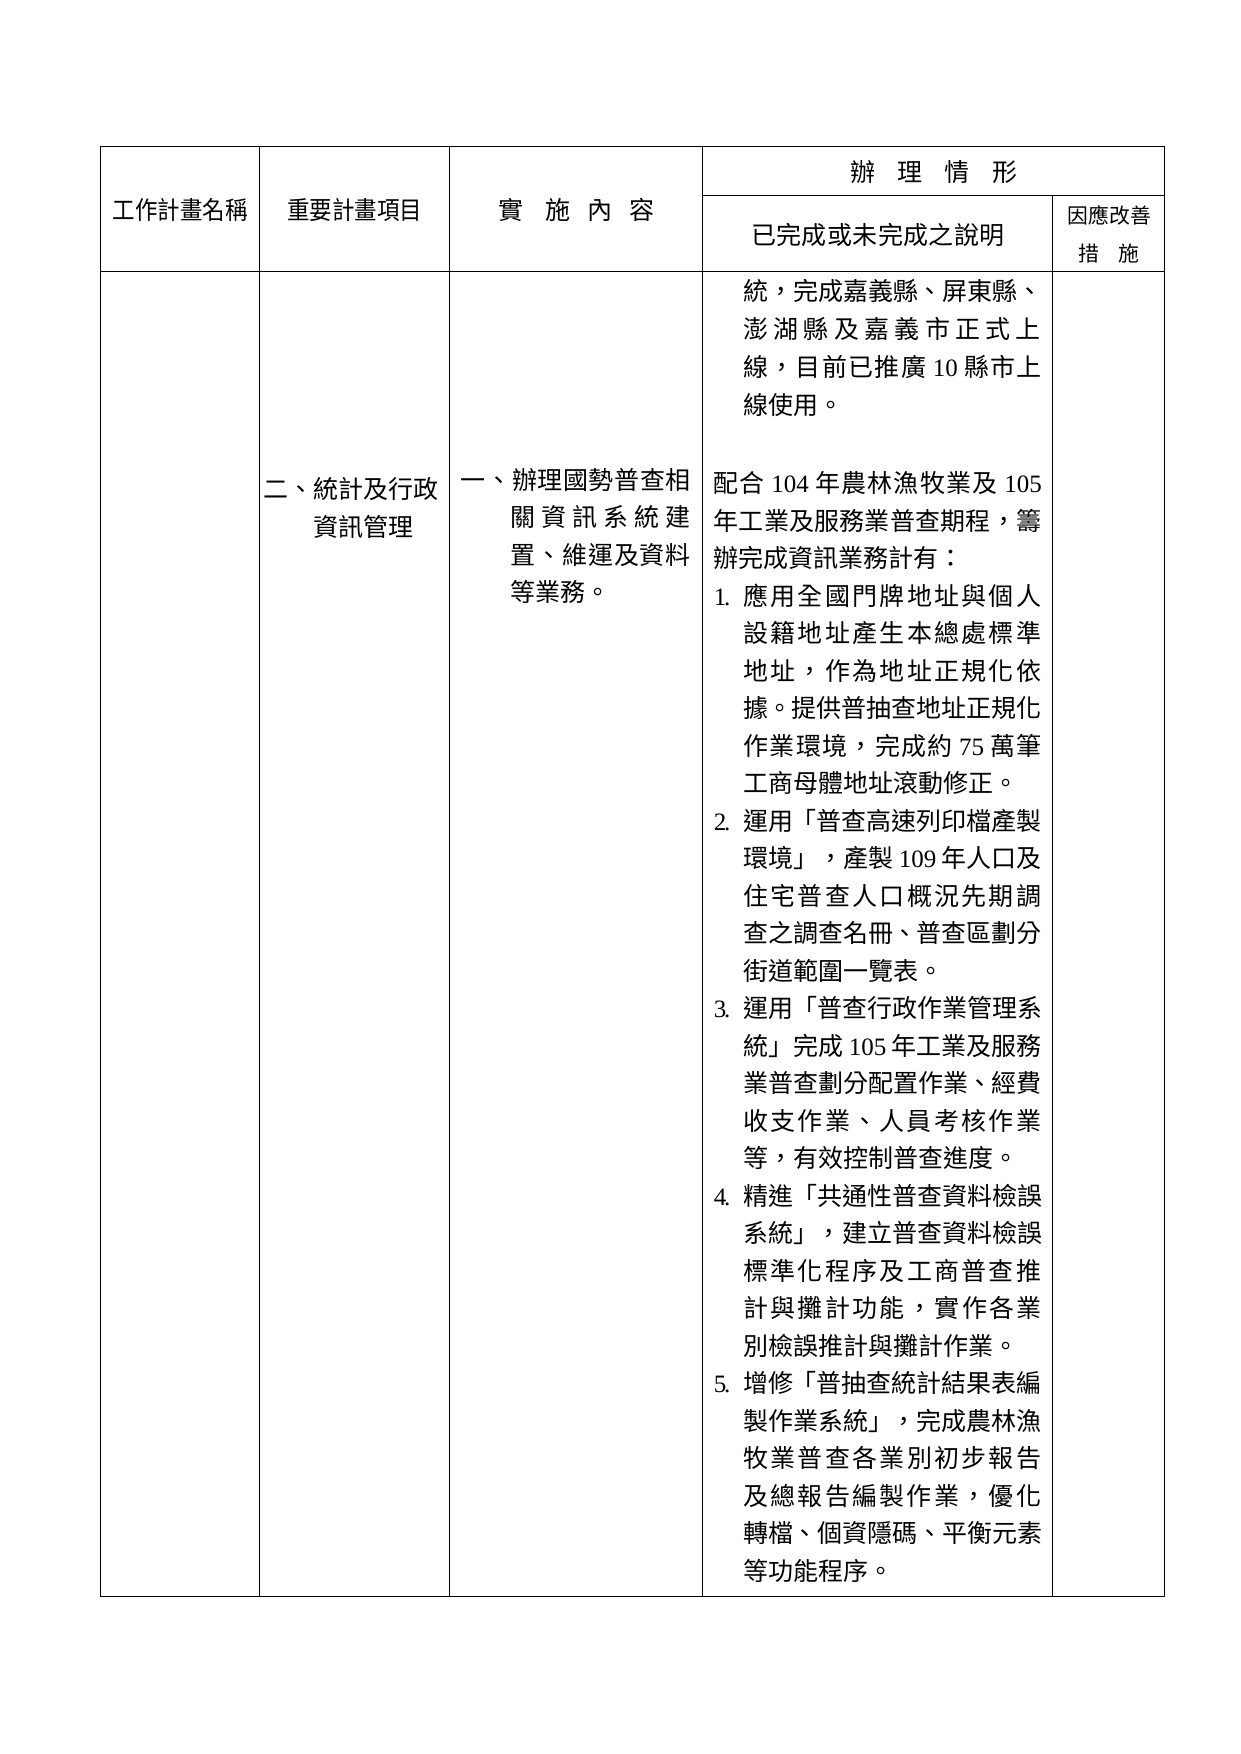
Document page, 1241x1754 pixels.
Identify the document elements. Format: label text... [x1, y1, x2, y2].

table_cell 因應改善措 施 [1053, 196, 1164, 271]
table_cell 已完成或未完成之說明 [703, 196, 1052, 271]
table_cell 為加強管控施政風險，完成政府風險管理、內部控制及績效管理整合架構，逐步引導機關將風險管理與內部控制融入日常作業，以提升政府治理效能。 配合法規異動與實務運作流程等，據以檢修「主計業務內部控制共通性作業範例」，以及「物品管理作業」、「人事費-薪給作業」及「加班申請與費用核發作業」共通性作業跨職能整合範例，並分行各主管機關轉知所屬參採。 為利各機關落實執行內部控制各項工作，舉辦6場次政府內部控制監督作業及聲明書簽署作業研習班及1場次地方政府內部控制種子教師研習班，並支援地方政府15場次內部控制相關教育訓練。 為減輕各機關實施內部控制教育訓練負擔，擴大宣導能量，錄製「政府內部控制監督作業」、「政府內部控制聲明書簽署作業」及「內部控制監督作業觀念及案例」3項數位教材，供各機關同仁點閱研習。另為協助各機關辦理內部稽核相關工作，製作「內部稽核參考範例-建築使用執照核發審查作業」，供機關參採運用。 為強化機關自主管理，行政院推動650個機關完成簽署105年度內部控制聲明書，促使機關澈底檢討改善內部控制缺失，落實執行各項內部控制工作，以提升機關內部控制之有效性，並督促 各主管機關對所屬機關內部控制建立及執行情形採取例外管理。 依照預算法第28條規定，於籌編107年度概算前，研提以前年度財政、經濟狀況之會計、統計分析資料，與增進公務及財務效能之建議，供行政院作為決定下年度施政方針之參考。 依預算法規定，遵照施政方針訂定107年度中央政府總預算編製辦法，俾各機關依照辦理。 審核及彙編107年度中央政府總預算案，經提報行政院院會通過後，依照預算法規定，於106年8月31日送請立法院審議。嗣因9月8日行政院內閣改組，經重新檢討調整後，復於9月19日再送請立法院審議。 依照預算法等有關規定，按各機關施政計畫進度，核定其106年度分配預算、105年度暨以前年度歲出保留款及其分配。 嚴密審核第一、二預備金動支案件及專案動支經費，期使預算執行更臻健全。 規定各主管機關歲出概算，除另覓有特定收入來源或屬新增促進民間參與公共建設案件之相關規劃作業經費外，均應在核定歲出概算額度範圍內檢討容納，不得超編，以落實歲出額度制之相關作業機制，及加強對民間參與公共建設之鼓勵與促進規劃之要求。 賡續檢討預算科目、共同性費用基準及機關單位分級等項目，以精進預算編製作業。 參酌總資源供需估測趨勢，確立107年度中央政府總預算案歲出規模，並按上開107年度預算案數據為基礎及未來經濟發展情勢檢討，推估未來4年中程歲出概算額度，以期達成縮減歲入歲出差短及有效控制舉債額度之目標。 完成107年度一般性補助款分配事宜，並依地方制度法第87條之3規定，賡續編列保障財源補助15億元，以保障各地方政府獲配財源不低於改制基準年103年度之相同基礎水準。又為紓解地方政府財政壓力，增裕地方歲入財源，以改善地方財務結構，107年度賡續增編平衡預算補助經費235億元。另配合107年度起軍公教人員待遇調整，就有基本收支差短之縣（市）予以外加補助38億元。故107年度中央對地方政府整體協助財源合共5,029億元，較上年度相同基礎增加121億元，約增2.5%。 依據「中央及地方政府預算籌編原則」規定，訂定107年度直轄市及縣（市）地方總預算編製要點、單位預算執行要點、共同性費用編列基準等相關規定，並完成總預算編製、單位預算執行作業手冊。 依據本總處對地方預算編列及執行預警項目表規定，完成並持續精進對地方106年度總預算、105年度追加（減）預算後之檢核、查證、督導、考核，與對地方107年度總預算案籌編階段及審議期間事前預警作業。 為瞭解地方財政實況，作為政策制定參考，於106年度直轄市、縣（市）總預算完成法定程序後，將相關預算資料予以彙整，完成「各直轄市及縣（市）總預算彙編」。 依據「中央對各級地方政府重大天然災害救災經費處理辦法」規定，完成106年對地方政府有關6月豪雨、尼莎及海棠風災、10月豪雨等救災經費協助工作。 研提增進特種基金效能之建議，作為行政院訂定107年度施政方針之參考。 依據行政院施政方針，配合國家建設計畫，訂定107年度國營事業計畫總綱，經陳報行政院核定後，分行各事業主管機關，據以擬定其主管範圍內之事業計畫。 訂定107年度中央政府總預算附屬單位預算編製辦法及共同項目編列作業規範（營業及非營業部分），俾各特種基金依照辦理。依「中央及地方政府預算籌編原則」規定，訂頒「107年度直轄市及縣（市）地方總預算附屬單位預算編製要點」，俾各直轄市、縣（市）政府編製附屬單位預算之遵循。 核列107年度特種基金之盈餘及繳庫數，以及重要投資目標。 審核及彙編107年度中央政府總預算案附屬單位預算及綜計表（營業及非營業部分），經提報行政院院會通過後，依照預算法規定，於106年8月31日隨同中央政府總預算案，送立法院審議，嗣因內閣改組於106年9月8日撤回，重新檢討調整後，於106年9月19日再送請立法院審議。 整併「中央政府附屬單位預算執行要點」及「直轄市及縣（市）附屬單位預算執行要點」等相關規定，有利全國附屬單位預算一致性遵循。 運用網際網路傳輸系統傳送107年度預算，簡化預算編審作業流程及縮短預算編製時程。 複核各基金106年度第1期及第2期實施計畫及收支估計表。 專案派員實地訪查特種基金，研提具體建議，送主管機關督促所屬基金改善營運，以加強預算之執行。同時對基金業務深入瞭解，對嗣後審核預算或承辦相關業務有所助益。 持續檢討非營業特種基金之設立及存續。 為提升財務報表報導品質，賡續依新修訂國際財務報導準則，及推動作業基金導入企業會計準則，精進國營事業及作業基金預算編製相關規範，編製107年度中央政府總預算案附屬單位預算及綜計表。 修正並持續推動「自償性公共建設預算制度實施方案」。 審查107年度附屬單位預算案，對於長期虧絀之特種基金提出建議改進事項，請主管機關妥為研處，以避免不經濟支出，減少其虧損。 按月彙整中央政府總預算收支執行狀況，並適時函請各主管機關督導加速執行有關計畫預算，以提升預算執行績效。 審核中央政府各機關105年度決算（包含主管決算、單位決算），並與國庫收支報告勾稽相符後，彙編完成105年度中央政府總決算，經行政院會議通過後，於106年4月28日提出於監察院。 訂定106年度中央政府總預算半年結算報告編製要點與作業手冊暨106年度各直轄市及縣（市）政府編製各類半年結算報告應行注意事項與作業手冊，俾供各機關、直轄市及縣（市）政府依照辦理；如期完成106年度中央政府總預算半年結算報告之編造，於106年8月29日送審計部。 檢討105年度決算辦理情形，據以訂定106年度中央政府總決算編製要點與作業手冊暨106年度各直轄市及縣（市）政府編製地方總決算應行注意事項與作業手冊，俾供各機關、直轄市及縣（市）政府依照辦理。 會同主管機關擇取財政部及所屬機關、經濟部所屬機關、教育部所屬機關依規定辦理105年度決算實地查核，有關查核結果所提建議改善事項並分行受查單位之主管機關轉知檢討改進。 於本總處全球資訊網建置「政府會計新制度」專區，供外界瞭解政府推動政府會計改革接軌國際之實際作為。 於本總處全球資訊網「政府會計新制度」專區，提供「推動公務會計新制度常見問答彙編」，冀透過經驗分享，減省主計同仁學習新制度時間。 首度完成105年度中央政府整體資產負債表之編製，就公務機關與基金間內部往來事項加以沖銷，適正表達中央政府整體財務狀況。 視機關實務作業與相關法規修正情形，修頒中央政府普通公務單位會計制度之一致規定，以增進制度之周妥性。 10.製作「市縣政府推動公務會計新制度便利包」及「鄉（鎮、市）及直轄市山地原住民區推動新公務會計制度便利包」2種，協助地方政府推進新制度各項作業。 11.協助各市縣政府檢修新會計制度，於106年12月底完成核頒22個市縣總會計制度及普通公務單位會計制度之一致規定。 12.辦理「內部審核研習班第79至82期」專業訓練，以提升會計同仁內部審核之素養。 按月彙整中央政府各營業及非營業特種基金預算執行狀況，並適時函請各主管機關督導加速執行有關計畫預算，以提升預算執行績效。 彙編105年度中央政府總決算附屬單位決算及綜計表（營業及非營業部分），隨同中央政府總決算，經行政院會議通過後，於106年4月28日提出於監察院。 訂定106年度中央政府總預算附屬單位預算半年結算報告編製要點與作業手冊，俾供各特種基金依照辦理；如期完成106年度中央政府總預算附屬單位預算半年結算報告及綜計表（營業及非營業部分）之編造，於106年8月29日送審計部。 檢討105年度決算辦理情形，據以訂定106年度中央政府總決算附屬單位決算編製要點與作業手冊暨106年度各直轄市及縣（市）政府編製地方總決算附屬單位決算應行注意事項與作業手冊，俾供各特種基金依照辦理。 會同主管機關擇取交通部臺灣鐵路管理局、法務部矯正機關作業基金、考選業務基金及國立臺灣科技大學校務基金依規定辦理105年度決算實地查核，有關查核結果所提建議改善事項並分行受查單位之主管機關轉知檢討改進。 完成核定「臺灣港務港勤股份有限公司會計制度」與「研發及產業訓儲替代役基金會計制度」2本。 核頒營業基金採企業會計準則適用科（項）目；辦理中央政府與地方政府非營業特種基金科（項）目整併作業並統一核頒，作為中央政府與地方政府特種基金會計處理一致遵循之準據。 擬具統計法修正草案，行政院已函報立法院審議中。 督導各部會依「各機關統計資料發布要點」規定，預告統計資料發布時間表並按時發布各項統計資料。 完成總體統計資料庫之環保、工商業及交通統計領域項目內容精進作業。 完成「物價網路查報與管理系統委外建置案」第2期交付項目審查作業。 編布我國104年及105年社會保障支出統計。 更新36項福祉衡量指標。 出版「性別圖像」中、英文版手冊，供各界參用。 按月編布100年基期各項物價指數，並上載物價統計月報電子書供各界參用。 完成105年基期各項物價指數改編作業，並於106年12月完成分類架構修訂、查價項目檢討、權數結構更新及各項查編技術精進作業之審查。 督導及考核縣市政府主計處消費者及營造工程物價查價作業。 按月調查倉儲、銀行手續費、證券、產險及壽險等服務價格資料，並蒐集批發、零售、運輸、住宿、餐飲、電信、銀行利差、健康及傷害險、不動產經紀、教育、醫療保健、運動、娛樂及休閒與其他服務等服務業價格資料，按季試編指數。 辦理完成105年第4季至106年第3季國民所得初步統計，以及國民所得104年及105年修正作業。 編製國民所得統計年報，供各界參用。 完成總資源供需估測及各季經濟預測，除併入中央政府總預算案送立法院參考外，並公布供外界參用。 完成104及105年產業關聯年表編製作業，並上載本總處網站，提供外界參用。 完成105年家庭收支調查報告，相關統計結果業經本總處國民所得統計評審會審議通過，正式對外發布。 完成政府實物給付對所得分配之改善效果估算作業。 完成105年綠色國民所得帳編製報告，並將編製結果摘要併入107年度中央政府總預算案送立法院，並提供政府施政及各界參考。 完成「研商精進地方公務統計業務及實務分享會議」及相關公務統計業務訪視及評核作業，精進業務推動輔導措施及提升業務評核效能。 完成統計年鑑之編印，提供各界應用。 完成104年農林漁牧業普查資料處理、母體資料檔更新及編製初步報告、總報告提供各界應用，並辦理縣市應用普查資訊研習會，以達普查資訊支援地方農政釐訂及推廣之目標。 完成105年工業及服務業普查各項前置工作、宣導、實地訪查、組織與人員考核、資料處理及初步統計結果編製等相關作業。 完成人口及住宅普查試驗調查之先期調查，持續運用公務檔案精進常住人口推計方法與技術。 持續蒐集世界主要國家普查及抽樣調查統計資訊，完成工商母體資料庫建置及更新作業，並建置普查地理資訊平台，以廣泛提供各界應用，提升統計調查之應用層面。 編製完成「104年國富統計報告」，供為施政與研究之參據。 已按月辦理人力資源調查，按年辦理人力運用調查，並編印報告或電子書提供各界應用，以增廣統計用途。 已按月辦理受僱員工薪資調查並編製生產力統計、按年辦理受僱員工動向調查及事業人力僱用狀況調查，並編印相關報告及製作電子書，提供各界應用。 辦理各機關統計調查之審議與管理，以提升調查品質，並降低受訪者填報負荷。 辦理中央各機關國家重要統計調查，維持定期指標之編布，發揮政府統計功能。 為提升主計人力素質，本總處配合主計人員職務層級及專業需求研訂全國主計人員年度訓練進修實施計畫，並據以推動實施，另提供多元學習及進修管道，以培養與時俱進、前瞻創新的優質主計人力，達提升整體主計體系服務效能之目標。 本總處訂定106年度主計人員訓練進修實施計畫，並運用「主計人員訓練管理資訊系統」管考訓練進修計畫執行情形，落實計畫之執行。 依本總處同仁參加全民英語能力分級檢定測驗獎勵措施，鼓勵同仁強化語文能力，營造英語學習環境，經統計本總處截至106年通過英文檢定考試者計193人。 本總處辦理主計人員訓練班13個班次及專業研習班51個班次，合計64個班次，訓練2,745人次，各項班次如下列： 基礎訓練班：最近2年內，經由考試分發或首次由非主計機構轉任之新進主計人員為調訓對象，計辦理9期，訓練2週。 養成訓練班：以實授薦任第7 或第8職等主管及實授薦任第7職等非主管人員為對象，辦理2期，訓練4週。 幹部培育班：以實授薦任第9職等非主管人員及縣市政府薦任第8職等主管人員為調訓對象，辦理1期，為期4週。 領導研究班：以各一級主計機構主辦人員及部分主計處副處長為調訓對象，辦理1期，為期2日。 專業研習班：對在職主計人員施以1週以內之會（統）計等相關領域之專業訓練，計辦理稽核理論及實務研習班第18-20期、主計制度與實務研習班第1期、內部控制及研考業務研習班第5期、公務預算執行研習班第10期、公務預算研習班第22-23期、中央各部會與地方政府補助及考核制度研習班第18期、地方歲計人員研習班第24期、計畫評估及預算編審研習班第14期、中央政府特種基金預算編審與執行研習班第14期、地方政府特種基金預算編審與執行研習班第10期、財務規劃研習班第14-15期、附屬單位預算研習班第6期、內部審核研習班第79-82期、政府會計公報及普通公務單位會計制度研習班第5-6期、統計應用分析研習班第12期、基層統計調查網人員研習班第27期、非營業特種基金歲計會計資訊管理系統研習班第7期、「新版政府歲計會計資訊管理系統」種子教師與系統諮詢顧問人員培訓班第41-50期、主計資訊業務研習班第11-12期、資訊分析工具統計實務應用研習班第5期、106年度「主計資訊應用研討會」、107年度資訊預算編審業務研討會、主計人事實務研習班第34-36期、R軟體實作應用研習班第2期、105年工業及服務業普查行政作業管理系統研習會、105年工業及服務業普查講師及督導員研習會第1-2梯次、會計實務研習班第3期、中央政府營業基金決算編審研習班第1期、中央政府非營業特種基金決算編審研習班第1期、公務決算編製研習班第1期，共計51個班次。 辦理政府歲計會計資訊系統（GBA）之功能增修及維運服務，提供各機關歲計會計資訊服務，協助本總處及中央政府各公務機關如期如質完成107年度總預算案、106年度法定預算、106年度各月會計月報、106年度總預算半年結算、105年度總決算等作業，迅速正確編製與彙總各式報表。 依據政府會計發展規劃及各機關所提精進建議逐步完備系統功能，有效提升主計工作之品質與效率。 辦理歲計會計資訊系統整合諮詢服務，持續深化服務績效，提升系統服務品質。 辦理營業基金歲計會計資訊管理系統（PBA）、非營業特種基金歲計會計資訊管理系統（NBA）之軟體功能增修、系統維運服務，協助本總處及中央各特種基金順利完成107年度總預算案附屬單位預算、106年度會計月報、半年結算報告及105年度總決算附屬單位決算等作業，迅速正確編製各式附屬單位及綜計報表。 配合107年度中央政府總預算附屬單位預算作業基金導入企業會計準則（EAS），完成NBA預算編製系統功能增修及會計系統開發，協助本總處及中央各作業基金順利完成預算編製工作。 為整合主計資訊資源，撙節政府整體資訊經費，推動特種基金歲計會計系統共用服務，NBA預算編製及綜計系統增加高雄市及基隆市等2個地方政府、NBA會計系統增加中央債務基金與學產基金及大專校院轉型及退場基金等3個基金正式上線使用。 辦理地方政府歲計會計資訊管理系統維運服務，協助市縣順利完成107年度總預算案、106年度會計月報、半年結算報告及105年度總決算單位決算等作業，並協助地方政府新版普通公務會計制度推動，辦理22市縣進行新版會計制度資訊系統試辦作業。 推動市縣憑單線上簽核系統，完成嘉義縣、屏東縣、澎湖縣及嘉義市正式上線，目前已推廣10縣市上線使用。 配合104年農林漁牧業及105年工業及服務業普查期程，籌辦完成資訊業務計有： 應用全國門牌地址與個人設籍地址產生本總處標準地址，作為地址正規化依據。提供普抽查地址正規化作業環境，完成約75萬筆工商母體地址滾動修正。 運用「普查高速列印檔產製環境」，產製109年人口及住宅普查人口概況先期調查之調查名冊、普查區劃分街道範圍一覽表。 運用「普查行政作業管理系統」完成105年工業及服務業普查劃分配置作業、經費收支作業、人員考核作業等，有效控制普查進度。 精進「共通性普查資料檢誤系統」，建立普查資料檢誤標準化程序及工商普查推計與攤計功能，實作各業別檢誤推計與攤計作業。 增修「普抽查統計結果表編製作業系統」，完成農林漁牧業普查各業別初步報告及總報告編製作業，優化轉檔、個資隱碼、平衡元素等功能程序。 辦理「105年受僱員工動向調查」、「106年受僱員工薪資調查」及「106年事業人力僱用狀況調查（空缺概況）」，並應用本系統新建置國勢普查處「105年工業及服務業普查網路填報系統」及衛生福利部「醫院及護理機構服務量統計調查」網路填報系統增修及維運工作。 配合政府資料開放推動目標，提供包含預算、決算及統計範圍之開放資料集，106年度預計將開放261項資料集，累計已開放資料集將達1,200項以上，自上線後逾85萬人次瀏覽。 辦理本總處行政知識網（AKM）功能增修及維運服務，並完成主計知識管理平台建置作業。 配合各使用單位實務作業及公文檔管相關法令修訂，持續增修公文檔管系統功能，完成建置便箋電子簽核及發文功能，以深化節能、減紙目標，提升行政效能。 推動本總處內部行政事務管理電子化作業，擇短程車資、國內出差旅費2項，辦理電子報支試辦作業，本總處已取得審計部同意，正式辦理內部行政事務電子報支作業。 為提升主計人力管理效益，整合主計人事相關服務，持續辦理「主計人員人事相關應用系統」（PMSWEB）增修及維運服務，以協助本總處與4,000餘個主計機構順利使用系統辦理人事業務。 辦理主計訓練資訊系統增修，以維使用機關操作便利性，有效提升行政效能。 依據政府內部控制聲明書簽署作業要點，完成內部控制聲明書申報系統改版作業，有效控管行政院及所屬各機關如期如質簽署內部控制聲明書，提升作業效率。 為符合國家通訊傳播委員會網站無障礙規範，本總處全球資訊網（WWW）於106年度通過「網站無障礙規範2.0版」A等級檢測，並取得無障礙標章。為提升網站品質，重新調整設計本總處網站視覺化專區，提供各部會統計視覺化網站連結資訊，並於新聞稿增加APP QR Code 快速連結，並優化檢索分類功能，俾利使用者迅速查詢所需資料。 因本總處屬資通安全責任A級機關，依「政府機關（構）資通安全責任等級分級作業規定」，如期如質完成各項應辦事項，有效完備本總處資訊安全機制及整體防護效能。另於106年底通過複驗，維持全總處國際標準組織ISO27001新版驗證有效性。導入個人資料去識別化作業程序，以家庭收支調查資料及國勢普查處之農林漁牧業普查資料集，進行個人資料去識別化驗證作業，取得國家標準CNS29100認證，以確保本總處個人資料保護及管理落實推動。 持續提供主計資訊系統整體維運平台軟硬體資源及維運服務，目前共有600多個中央機關及22個市縣政府使用。為增進集中化服務效能，提升服務品質，106年度因應業務發展，精進集中維運平台軟硬體資源，另因應傳輸速率需求，提升網路頻寬，並汰換對外服務之老舊網路及資安設備，以提升本總處網路對外服務效能。 為精進「統計隨身GO」APP系統服務品質，對於APP版本之更新，新增主動通知機制，並調整安裝之提示訊息，俾利使用者端即時迅速完成版本更新作業。另整合「統計隨身GO」與英文版APP功能，簡化使用者安裝作業。另為提升APP資訊安全，本總處已依據國家發展委員會規定，106年通過「行動應用APP基本資安檢測基準」資安檢測作業，並取得「行動應用資安聯盟」合格證書，有效確保資訊作業安全。 配合行政院電子化政府之政策，針對機關經費結報作業規劃建置相關共用性資訊系統，整合前端差勤與薪資等行政系統、電子發票平台及後端會計系統，以達成整合結報資訊，並減少各機關資源重複投入。106年已完成共用性經費結報系統核心功能建置及國內出差旅費、短程車資與水電費等3項結報項目設計。 為強化薪給作業內控機制及發揮共通系統效能，積極辦理薪資管理資訊系統推廣作業，至106年底計有行政院、考試院及審計部等53個機關正式上線使用。 [703, 272, 1052, 1596]
table_header 辦 理 情 形 [703, 147, 1164, 195]
table_header 實 施 內 容 [450, 147, 702, 271]
table_cell 政府內部控制規劃及督導 中央政府總預算之核編與執行 地方政府主計業務之督導與查核 特種基金預算核編及執行 一、中央總決算之處理與核編 二、特種基金會計事務處理及決算核編 一、綜合統計與統計管理 二、辦理家庭收 支及綠色國 民所得統計 國勢普查業務 主計人員訓練 一、歲計會計資訊管理 二、統計及行政資訊管理 三、資訊系統維運管理 四、經費結報及薪資管理系統建置與維運 [260, 272, 449, 1596]
table_cell 一般行政 （綜合規劃處） 中央總 預算核 編及執 行（公務 預算處） 三、特種基金預算核編及執行 （基金預算處） 會計及決算業務 （會計決算處） 綜合統計業務 （綜合統計處） 六、國勢普查業務（國勢普查處） 七、主計訓練業務 （人事處） 八、主計資訊業務 （主計資訊處） [101, 272, 259, 1596]
table_header 工作計畫名稱 [101, 147, 259, 271]
table_cell [1053, 272, 1164, 1596]
table_cell 一、檢修內部控制相關規範。 二、辦理內部控制相關教育訓練。 三、協助行政院所屬主管機關辦理內部控制相關作業。 四、推動簽署內部控制聲明書相關作業。 研提以前年度財政、經濟狀況之會計、統計分析資料，與增進公務及財務效能之建議。 參酌總資源供需估測趨勢，推估未來4年中程預算收支規模，核定分行各主管機關中程歲出概算額度。 依照施政方針，擬訂107年度中央政府總預算編製辦法，並依照統籌財源合理分配之原則，訂定中央及地方政府預算籌編原則。 審核中央政府各機關單位概算，彙編107年度中央政府總預算案，送立法院審議。 檢討強化總預算業務作業流程及資料庫建置等。 檢討修訂中央政府各機關單位預算執行要點。 賡續檢討改進中央對地方之補助與考核機制。 研（修）訂107年度直轄市、縣（市）地方總預算編製及單位預算執行規範，並加強對地方預算編列與執行之督導，推動辦理相關預警機制等。 編印106年度直轄市及縣（市）總預算彙編及建立歷年地方預算資料庫（含鄉、鎭、市），俾利分析地方財政資料等。 辦理地方災害防救經費之協助相關業務。 一、研提增進特種基金經營效能之建議，作為行政院訂定施政方針之參考。 二、擬訂國營事業計畫總綱，陳院核定後分行各事業主管機關，據以擬定其事業計畫。 三、訂頒107年度中央政府總預算附屬單位預算編製辦法、直轄市及縣（市）地方總預算附屬單位預算編製要點。 四、合理核列中央政府特種基金盈餘目標及重要投資目標等，並配合政府財政需要，妥訂盈（賸）餘繳庫額度，以增加國庫收入。 五、編製107年度中央政府總預算案附屬單位預算及綜計表（營業及非營業部分），送請立法院審議。 六、修訂中央政府、直轄市及縣（市）附屬單位預算執行要點等相關規定，杜絕浪費，進而有效提升特種基金之經費使用效能。 七、運用特種基金歲計會計資訊管理系統共同軟體，提高基金預決算及綜計表編製作業效率。 八、賡續檢討並督促改進各特種基金預算之執行。 九、審慎規劃特種基金之設置。 十、持續檢討非營業特種基金之存續。 十一、持續推動國營事業導入國際財務報導準則，精進預算編製相關作業。 十二、持續推動自償性公共建設預算制度。 十三、加強活化特種基金之資金，並對長期虧絀之基金，持續督促積極檢討。 一、按月彙整分析中央政府各機關預算執行狀況，對於執行進度落後機關，適時督促檢討改善。 二、編造105年度中央政府總決算及106年度中央政府總預算半年結算報告。 三、辦理中央政府公務機關決算查核。 四、賡續推動政府會計研究發展。 五、辦理內部審核相關規制檢討，以強化財務控管及內部審核作業。 按月彙整中央政府各營業及非營業特種基金預算執行狀況，對於執行進度落後基金，適時督促檢討改善。 二、編造105年度中央政府總決算附屬單位決算及綜計表（營業及非營業部分）及106年度中央政府總預算附屬單位預算半年結算報告（營業及非營業部分）。 三、辦理中央政府營業與非營業特種基金決算查核。 四、審議、核頒各基金會計制度。 一、檢討公務統計行政管理及統計標準與法制作業。 二、精進總體統計資料庫維護作業，並辦理統計業務電子化等工作。 三、編布社會保障支出統計；維護福祉衡量指標。 四、按月編布100年基期消費者、躉售、進出口及營造工程等物價指數；進行105年基期各項物價指數改編作業；督導物價查價工作並改進查編技術；試編部分服務業價格指數。 五、辦理國民所得按季統計及年修正作業。 六、辦理106年與 107年總資源供需估測及各季經濟預測。 七、辦理產業關聯年表編製作業。 一、辦理家庭收支調查。 二、研編綠色國民所得帳及推展地方公務統計。 一、提升 104年農林漁牧業普查資料處理、母體資料檔更新效能，精進初步報告及總報告編製方式等相關作業。 二、辦理105 年工業及服務業普查臨時組織設立、人員訓練、實地訪查、組織及人員考核，以及初步統計結果編製等相關作業。 三、辦理人口及住宅普查試驗調查，賡續運用公務檔案精進常住人口推計方法等相關研究。 四、蒐集國內外統計調查與分析資訊，建置普查及抽樣調查資料庫，維護地理資訊圖資，加強統計資訊推廣與應用。 五、蒐集各部門資本存量資料，延伸編製國富統計時間數列資料。 六、按月提供人力資源結構、就業、失業狀況統計資訊；按年辦理人力運用相關專案調查，並持續精進統計調查技術，以提升調查資料品質及統計應用成效。 七、按月提供受僱員工薪資、工時及進退狀況統計結果；按年辦理受僱員工動向調查及事業人力僱用狀況調查，並持續精進網路填報系統及公務檔案運用等相關作業。 八、辦理統計調查之審議與管理，綜合評估現行列管統計調查辦理成效，健全調查管理制度。 九、辦理普查及中央各機關各項重要統計調查執行作業，定期蒐集經濟及社會基本資訊，以應國家建設及施政決策需要。 一、訂定本總處暨所屬各一級主計機構年度主計人員訓練進修實施計畫，並據以推動及管考。 二、辦理主計人員基礎訓練班、會計（統計）養成訓練班、幹部培育班、領導研究班及專業研習班。 一、辦理中央政府公務機關歲計會計資訊管理系統之功能增修、系統維護與諮詢服務工作。 二、辦理特種基金歲計會計資訊管理系統之軟體功能增修、系統維護與上線輔導工作。 三、辦理地方政府歲計會計資訊管理系統之功能提升、系統維護與上線輔導工作。 一、辦理國勢普查相關資訊系統建置、維運及資料等業務。 二、辦理統計調查相關資訊系統開發、增修及維運工作。 三、持續推動本總處政府開放資料相關作業。 四、辦理本總處行政業務相關資訊系統之功能增修及維運服務。 五、辦理主計人員人事及訓練資訊系統之功能增修及維運服務。 六、辦理政府內部控制相關資訊系統之功能增修及維運服務。 一、提升本總處全球資網（WWW）及全國主計網（eBAS）網站資訊內容與應用服務。 二、辦理本總處個人資料保護及資訊安全管理。 三、建置主計資訊系統整體維運作業平台。 四、建置主計資訊行動化應用服務。 一、辦理經費結報系統開發建置工作。 二、辦理薪資管理系統之功能增修及維運服務。 [450, 272, 702, 1596]
table_header 重要計畫項目 [260, 147, 449, 271]
